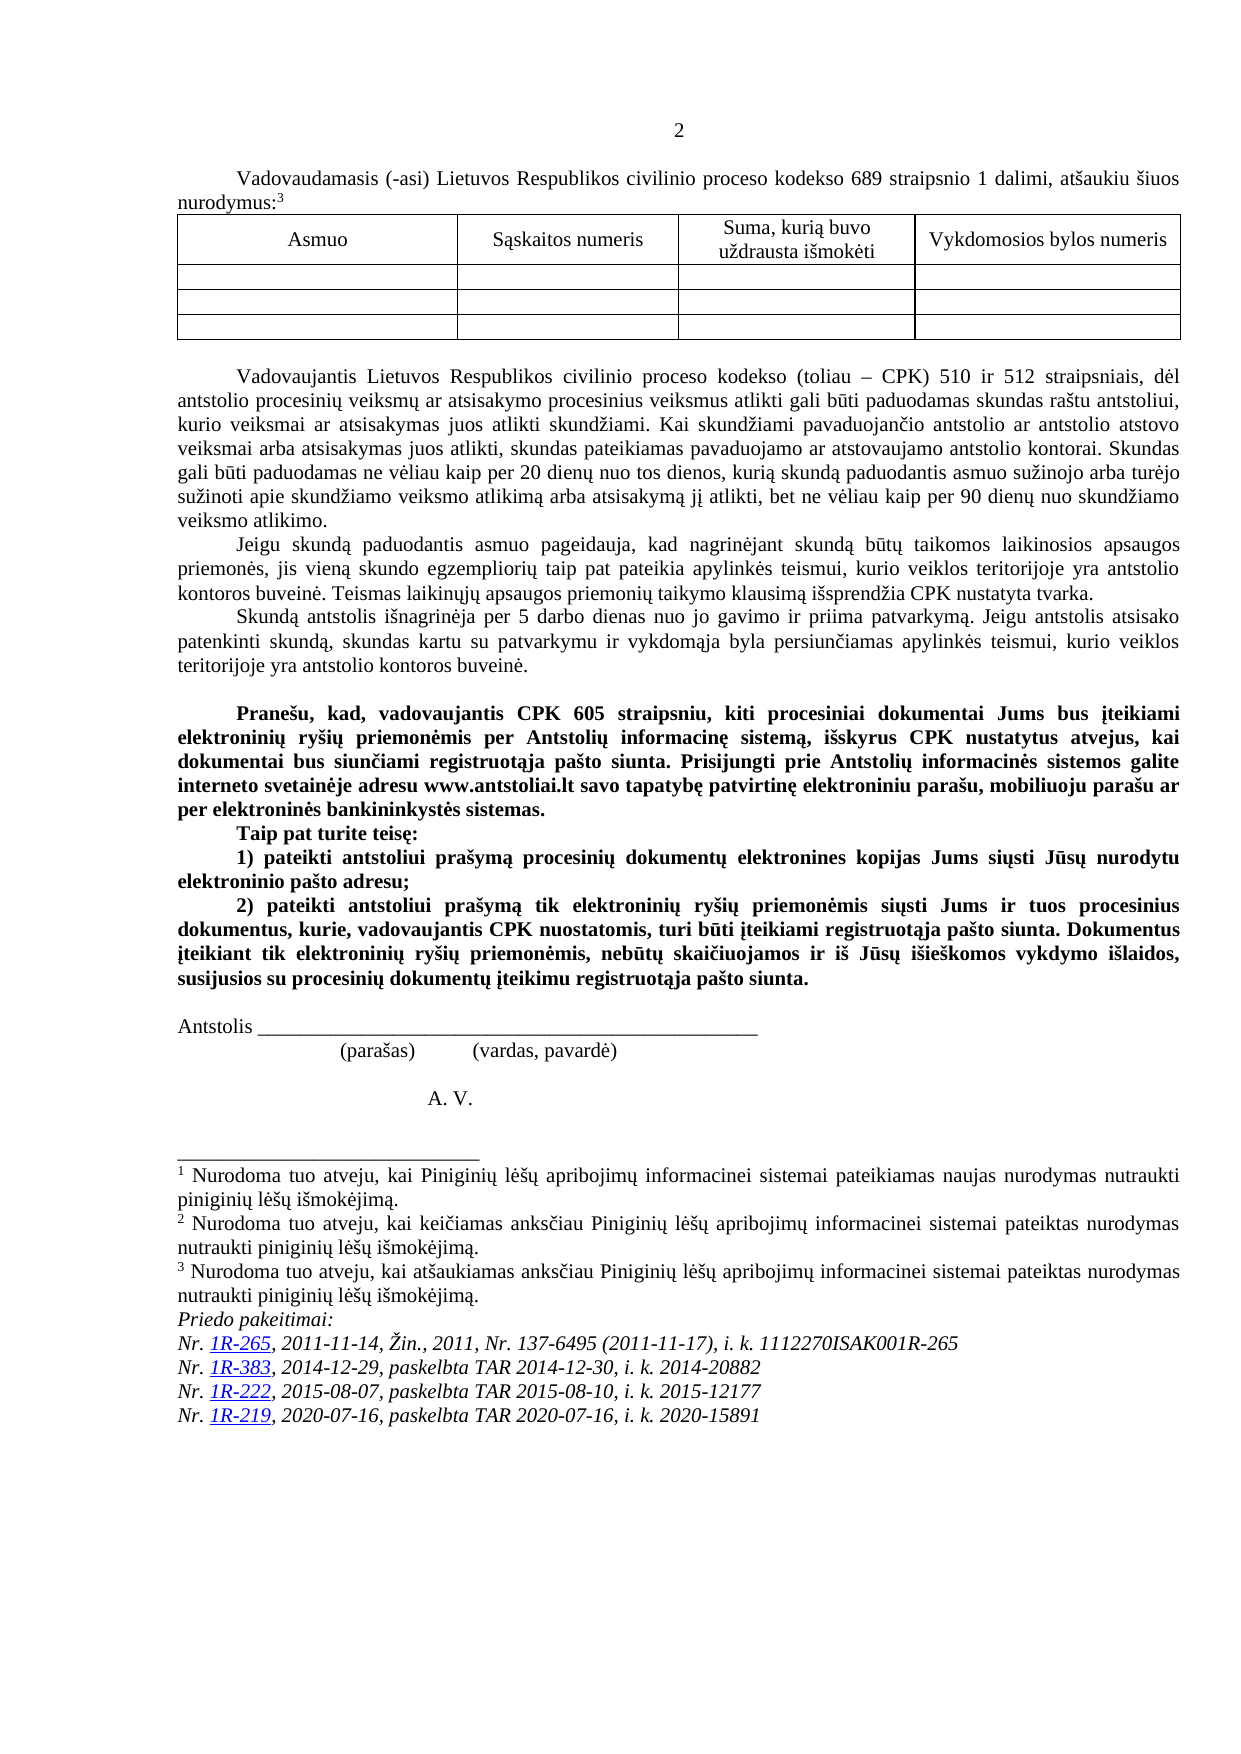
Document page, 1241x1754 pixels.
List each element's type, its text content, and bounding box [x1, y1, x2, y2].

table_header Asmuo [178, 215, 457, 263]
text _____________________________ [177, 1138, 1181, 1163]
table_header Sąskaitos numeris [458, 215, 678, 263]
table_cell [458, 265, 678, 288]
text 1) pateikti antstoliui prašymą procesinių dokumentų elektronines kopijas Jums siųsti Jūsų nurodytu elektroninio pašto adresu; [177, 845, 1181, 893]
text Nr. 1R-265, 2011-11-14, Žin., 2011, Nr. 137-6495 (2011-11-17), i. k. 1112270ISAK001R-265 [177, 1331, 1181, 1355]
table_cell [679, 290, 914, 314]
table_cell [679, 265, 914, 288]
table_cell [916, 265, 1180, 288]
text Nr. 1R-383, 2014-12-29, paskelbta TAR 2014-12-30, i. k. 2014-20882 [177, 1355, 1181, 1379]
text A. V. [427, 1086, 1181, 1110]
text Pranešu, kad, vadovaujantis CPK 605 straipsniu, kiti procesiniai dokumentai Jums bus įteikiami elektroninių ryšių priemonėmis per Antstolių informacinę sistemą, išskyrus CPK nustatytus atvejus, kai dokumentai bus siunčiami registruotąja pašto siunta. Prisijungti prie Antstolių informacinės sistemos galite interneto svetainėje adresu www.antstoliai.lt savo tapatybę patvirtinę elektroniniu parašu, mobiliuoju parašu ar per elektroninės bankininkystės sistemas. [177, 701, 1181, 821]
text Nr. 1R-222, 2015-08-07, paskelbta TAR 2015-08-10, i. k. 2015-12177 [177, 1379, 1181, 1403]
text Vadovaudamasis (-asi) Lietuvos Respublikos civilinio proceso kodekso 689 straipsnio 1 dalimi, atšaukiu šiuos nurodymus:3 [177, 166, 1181, 214]
text Jeigu skundą paduodantis asmuo pageidauja, kad nagrinėjant skundą būtų taikomos laikinosios apsaugos priemonės, jis vieną skundo egzempliorių taip pat pateikia apylinkės teismui, kurio veiklos teritorijoje yra antstolio kontoros buveinė. Teismas laikinųjų apsaugos priemonių taikymo klausimą išsprendžia CPK nustatyta tvarka. [177, 532, 1181, 604]
table_header Vykdomosios bylos numeris [916, 215, 1180, 263]
table_cell [916, 290, 1180, 314]
text Skundą antstolis išnagrinėja per 5 darbo dienas nuo jo gavimo ir priima patvarkymą. Jeigu antstolis atsisako patenkinti skundą, skundas kartu su patvarkymu ir vykdomąja byla persiunčiamas apylinkės teismui, kurio veiklos teritorijoje yra antstolio kontoros buveinė. [177, 604, 1181, 677]
text 2) pateikti antstoliui prašymą tik elektroninių ryšių priemonėmis siųsti Jums ir tuos procesinius dokumentus, kurie, vadovaujantis CPK nuostatomis, turi būti įteikiami registruotąja pašto siunta. Dokumentus įteikiant tik elektroninių ryšių priemonėmis, nebūtų skaičiuojamos ir iš Jūsų išieškomos vykdymo išlaidos, susijusios su procesinių dokumentų įteikimu registruotąja pašto siunta. [177, 893, 1181, 989]
table_cell [458, 290, 678, 314]
text Vadovaujantis Lietuvos Respublikos civilinio proceso kodekso (toliau – CPK) 510 ir 512 straipsniais, dėl antstolio procesinių veiksmų ar atsisakymo procesinius veiksmus atlikti gali būti paduodamas skundas raštu antstoliui, kurio veiksmai ar atsisakymas juos atlikti skundžiami. Kai skundžiami pavaduojančio antstolio ar antstolio atstovo veiksmai arba atsisakymas juos atlikti, skundas pateikiamas pavaduojamo ar atstovaujamo antstolio kontorai. Skundas gali būti paduodamas ne vėliau kaip per 20 dienų nuo tos dienos, kurią skundą paduodantis asmuo sužinojo arba turėjo sužinoti apie skundžiamo veiksmo atlikimą arba atsisakymą jį atlikti, bet ne vėliau kaip per 90 dienų nuo skundžiamo veiksmo atlikimo. [177, 364, 1181, 532]
table_cell [458, 315, 678, 339]
text 1 Nurodoma tuo atveju, kai Piniginių lėšų apribojimų informacinei sistemai pateikiamas naujas nurodymas nutraukti piniginių lėšų išmokėjimą. [177, 1163, 1181, 1211]
text Antstolis ________________________________________________ [177, 1013, 1181, 1038]
text Priedo pakeitimai: [177, 1307, 1181, 1331]
table_cell [178, 265, 457, 288]
text 2 Nurodoma tuo atveju, kai keičiamas anksčiau Piniginių lėšų apribojimų informacinei sistemai pateiktas nurodymas nutraukti piniginių lėšų išmokėjimą. [177, 1211, 1181, 1259]
table_cell [178, 315, 457, 339]
text (parašas) (vardas, pavardė) [340, 1038, 1181, 1062]
table_cell [916, 315, 1180, 339]
table_header Suma, kurią buvo uždrausta išmokėti [679, 215, 914, 263]
table_cell [178, 290, 457, 314]
table_cell [679, 315, 914, 339]
text Nr. 1R-219, 2020-07-16, paskelbta TAR 2020-07-16, i. k. 2020-15891 [177, 1403, 1181, 1427]
text Taip pat turite teisę: [177, 821, 1181, 845]
text 3 Nurodoma tuo atveju, kai atšaukiamas anksčiau Piniginių lėšų apribojimų informacinei sistemai pateiktas nurodymas nutraukti piniginių lėšų išmokėjimą. [177, 1259, 1181, 1307]
